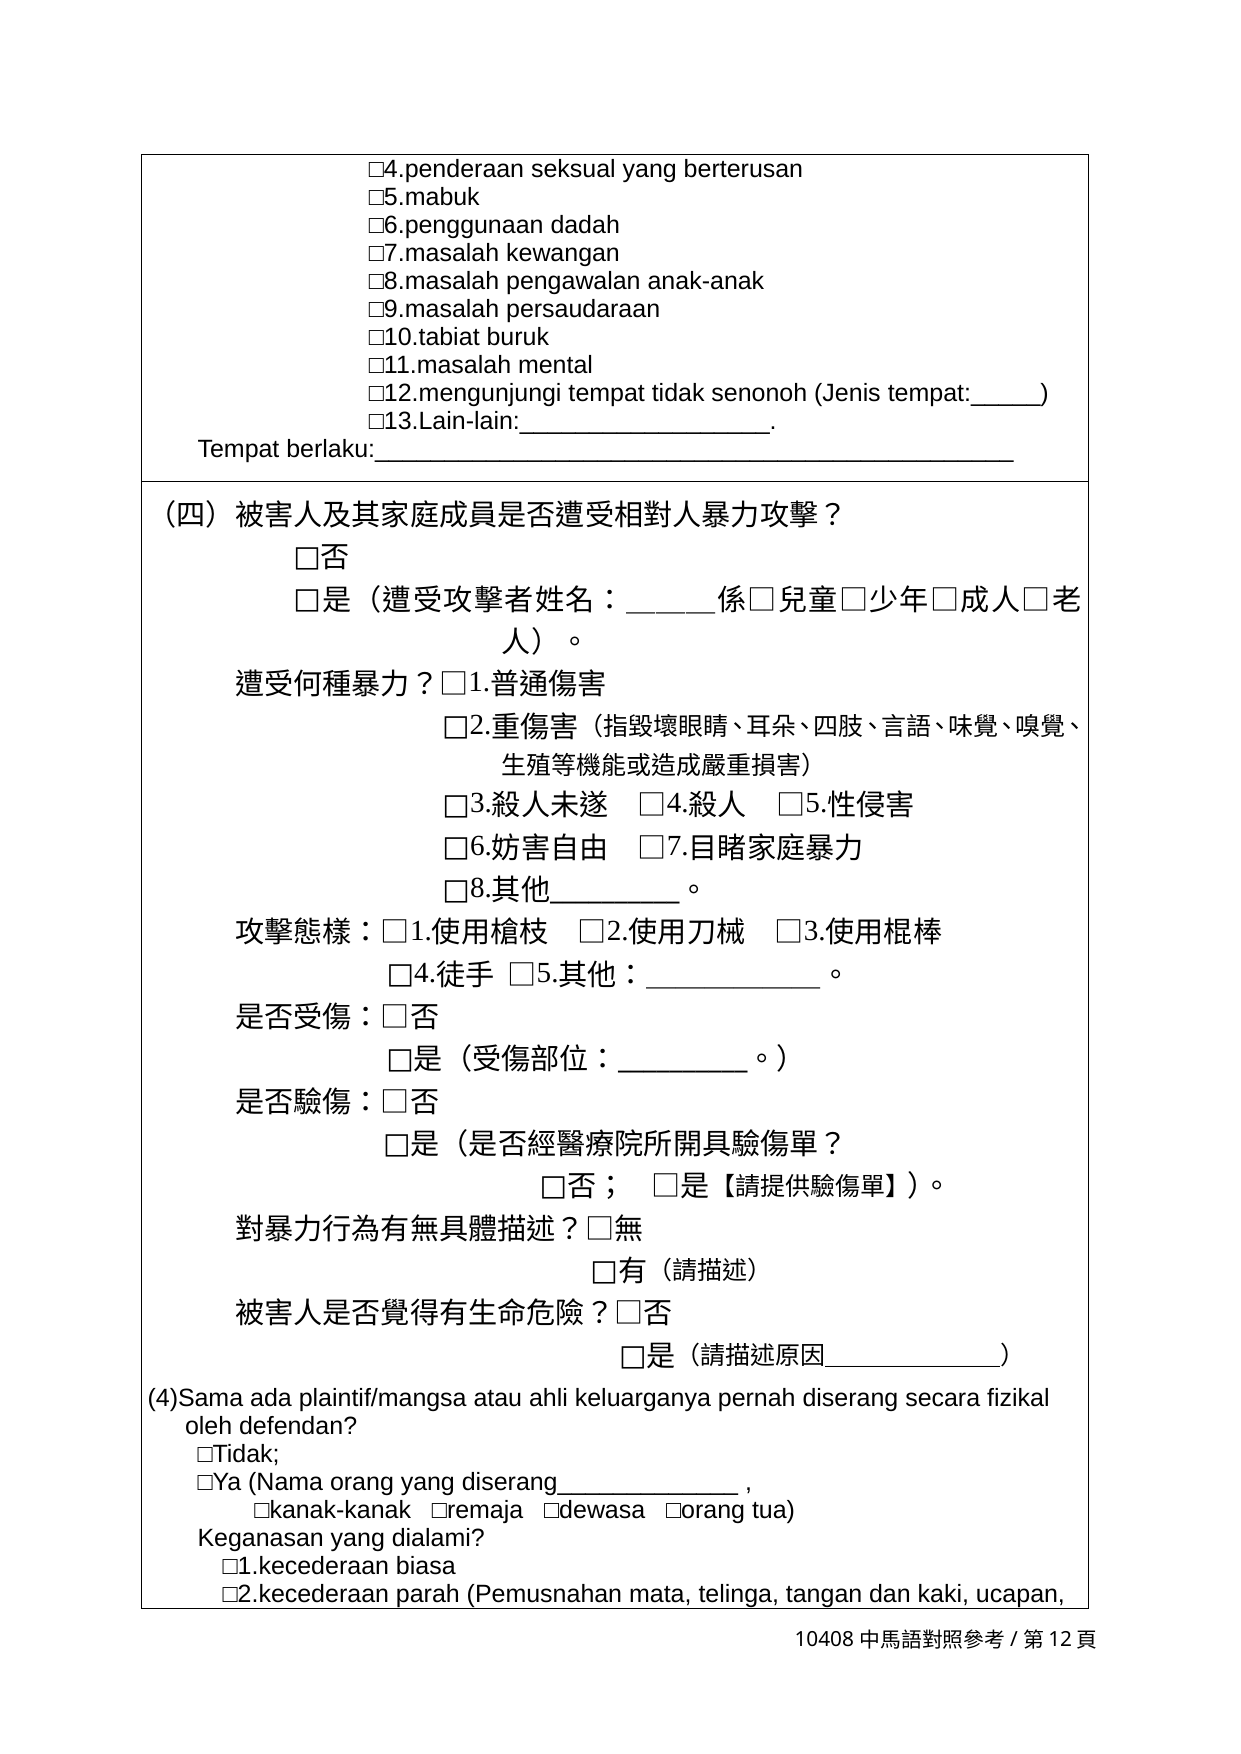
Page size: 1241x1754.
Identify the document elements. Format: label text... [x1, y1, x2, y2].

table_cell □4.penderaan seksual yang berterusan □5.mabuk □6.penggunaan dadah □7.masalah kewangan □8.masalah pengawalan anak-anak □9.masalah persaudaraan □10.tabiat buruk □11.masalah mental □12.mengunjungi tempat tidak senonoh (Jenis tempat:_____) □13.Lain-lain:__________________. Tempat berlaku:______________________________________________ [142, 155, 1088, 481]
table_cell （四）被害人及其家庭成員是否遭受相對人暴力攻擊？ □否 □是（遭受攻擊者姓名：＿＿＿係□兒童□少年□成人□老人）。 遭受何種暴力？□1.普通傷害 □2.重傷害（指毀壞眼睛、耳朵、四肢、言語、味覺、嗅覺、生殖等機能或造成嚴重損害） □3.殺人未遂 □4.殺人 □5.性侵害 □6.妨害自由 □7.目睹家庭暴力 □8.其他__________。 攻擊態樣：□1.使用槍枝 □2.使用刀械 □3.使用棍棒 □4.徒手 □5.其他：＿＿＿＿＿＿。 是否受傷：□否 □是（受傷部位：__________。） 是否驗傷：□否 □是（是否經醫療院所開具驗傷單？ □否； □是【請提供驗傷單】）。 對暴力行為有無具體描述？□無 □有（請描述） 被害人是否覺得有生命危險？□否 □是（請描述原因＿＿＿＿＿＿＿） (4)Sama ada plaintif/mangsa atau ahli keluarganya pernah diserang secara fizikal oleh defendan? □Tidak; □Ya (Nama orang yang diserang_____________ , □kanak-kanak □remaja □dewasa □orang tua) Keganasan yang dialami? □1.kecederaan biasa □2.kecederaan parah (Pemusnahan mata, telinga, tangan dan kaki, ucapan, [142, 482, 1088, 1607]
